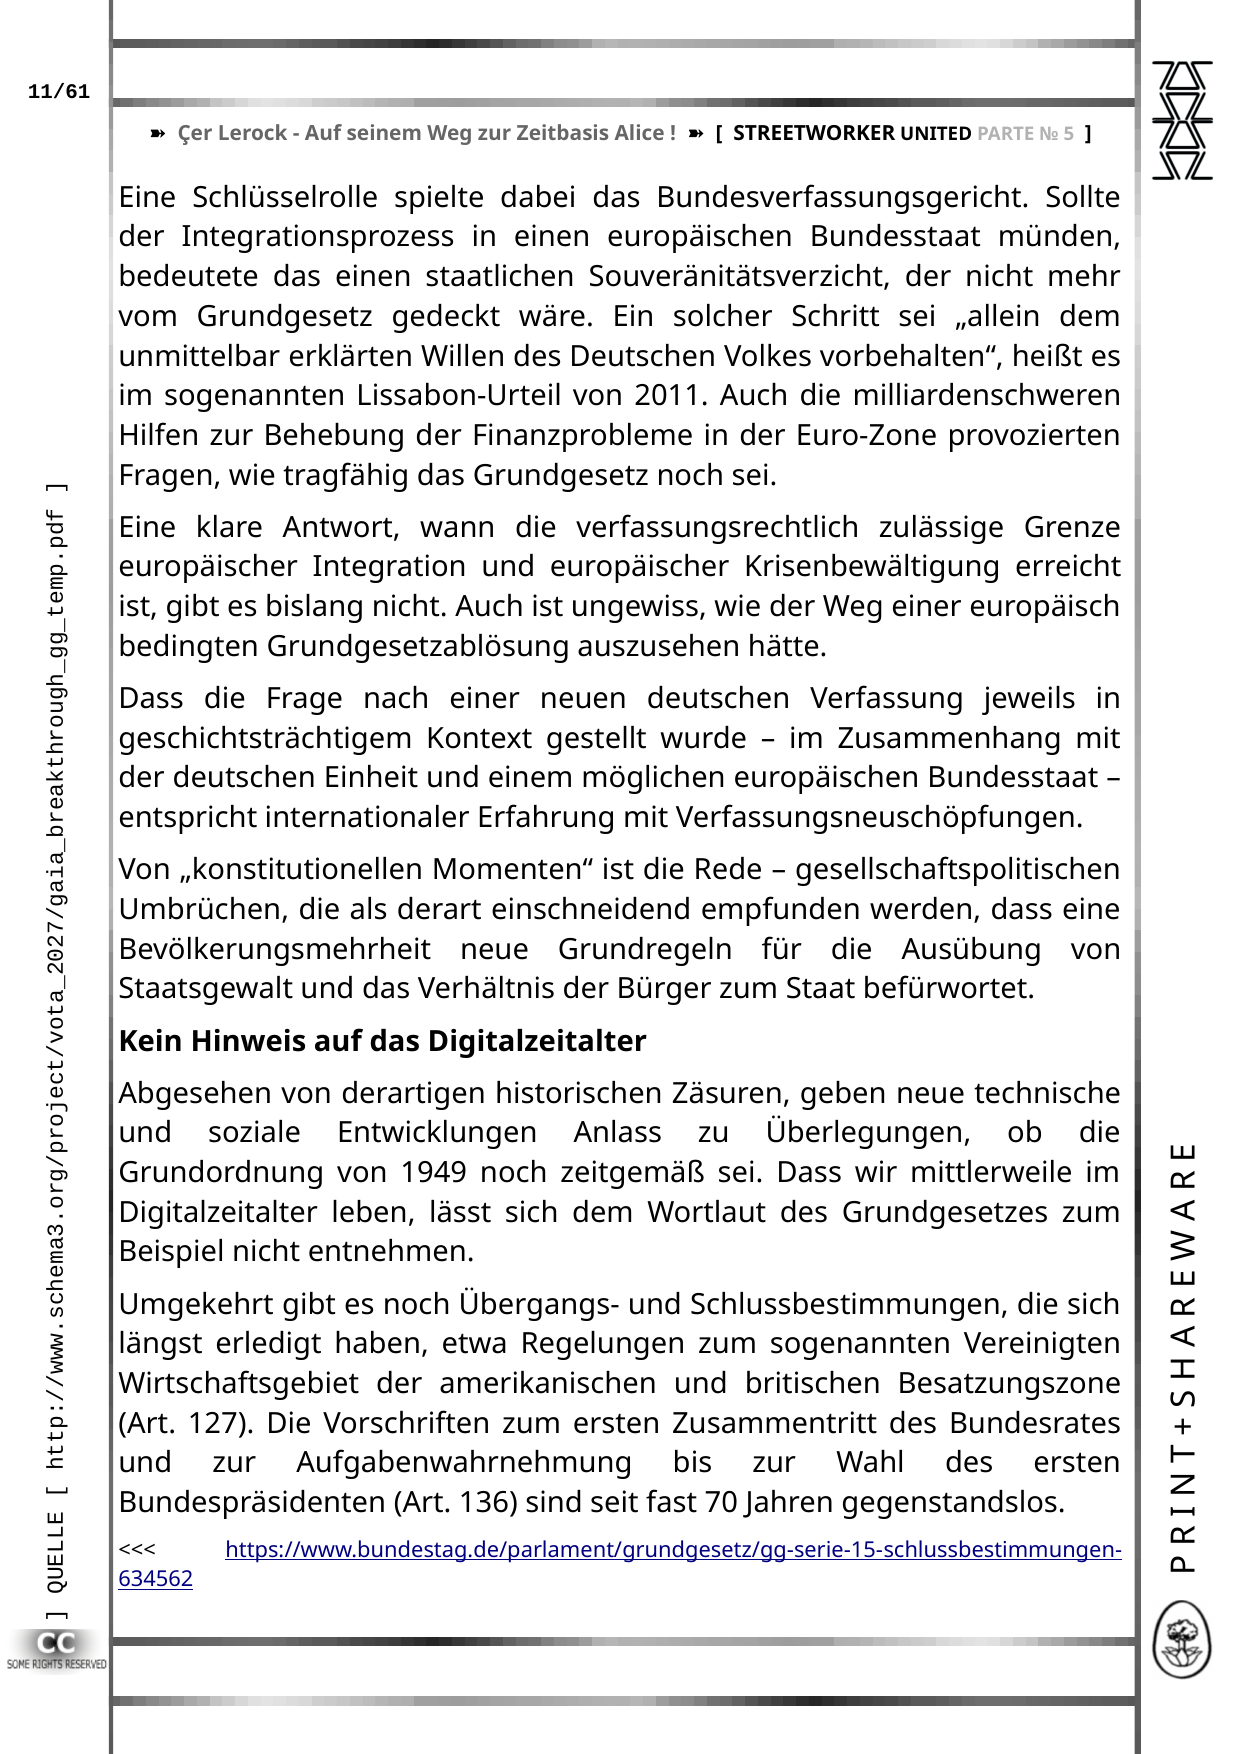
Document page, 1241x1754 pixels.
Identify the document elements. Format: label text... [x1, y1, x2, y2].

text Eine Schlüsselrolle spielte dabei das Bundesverfassungsgericht. Sollte der Integrationsprozess in einen europäischen Bundesstaat münden, bedeutete das einen staatlichen Souveränitätsverzicht, der nicht mehr vom Grundgesetz gedeckt wäre. Ein solcher Schritt sei „allein dem unmittelbar erklärten Willen des Deutschen Volkes vorbehalten“, heißt es im sogenannten Lissabon-Urteil von 2011. Auch die milliardenschweren Hilfen zur Behebung der Finanzprobleme in der Euro-Zone provozierten Fragen, wie tragfähig das Grundgesetz noch sei. [118, 176, 1122, 493]
picture [1151, 60, 1214, 181]
text Kein Hinweis auf das Digitalzeitalter [118, 1020, 1122, 1059]
text Von „konstitutionellen Momenten“ ist die Rede – gesellschaftspolitischen Umbrüchen, die als derart einschneidend empfunden werden, dass eine Bevölkerungsmehrheit neue Grundregeln für die Ausübung von Staatsgewalt und das Verhältnis der Bürger zum Staat befürwortet. [118, 848, 1122, 1007]
text Eine klare Antwort, wann die verfassungsrechtlich zulässige Grenze europäischer Integration und europäischer Krisenbewältigung erreicht ist, gibt es bislang nicht. Auch ist ungewiss, wie der Weg einer europäisch bedingten Grundgesetzablösung auszusehen hätte. [118, 506, 1122, 665]
text <<< https://www.bundestag.de/parlament/grundgesetz/gg-serie-15-schlussbestimmungen-634562 [118, 1533, 1122, 1593]
text Abgesehen von derartigen historischen Zäsuren, geben neue technische und soziale Entwicklungen Anlass zu Überlegungen, ob die Grundordnung von 1949 noch zeitgemäß sei. Dass wir mittlerweile im Digitalzeitalter leben, lässt sich dem Wortlaut des Grundgesetzes zum Beispiel nicht entnehmen. [118, 1072, 1122, 1270]
text Dass die Frage nach einer neuen deutschen Verfassung jeweils in geschichtsträchtigem Kontext gestellt wurde – im Zusammenhang mit der deutschen Einheit und einem möglichen europäischen Bundesstaat – entspricht internationaler Erfahrung mit Verfassungsneuschöpfungen. [118, 677, 1122, 836]
picture [1150, 1600, 1214, 1680]
picture [0, 1629, 108, 1675]
text Umgekehrt gibt es noch Übergangs- und Schlussbestimmungen, die sich längst erledigt haben, etwa Regelungen zum sogenannten Vereinigten Wirtschaftsgebiet der amerikanischen und britischen Besatzungszone (Art. 127). Die Vorschriften zum ersten Zusammentritt des Bundesrates und zur Aufgabenwahrnehmung bis zur Wahl des ersten Bundespräsidenten (Art. 136) sind seit fast 70 Jahren gegenstandslos. [118, 1283, 1122, 1521]
